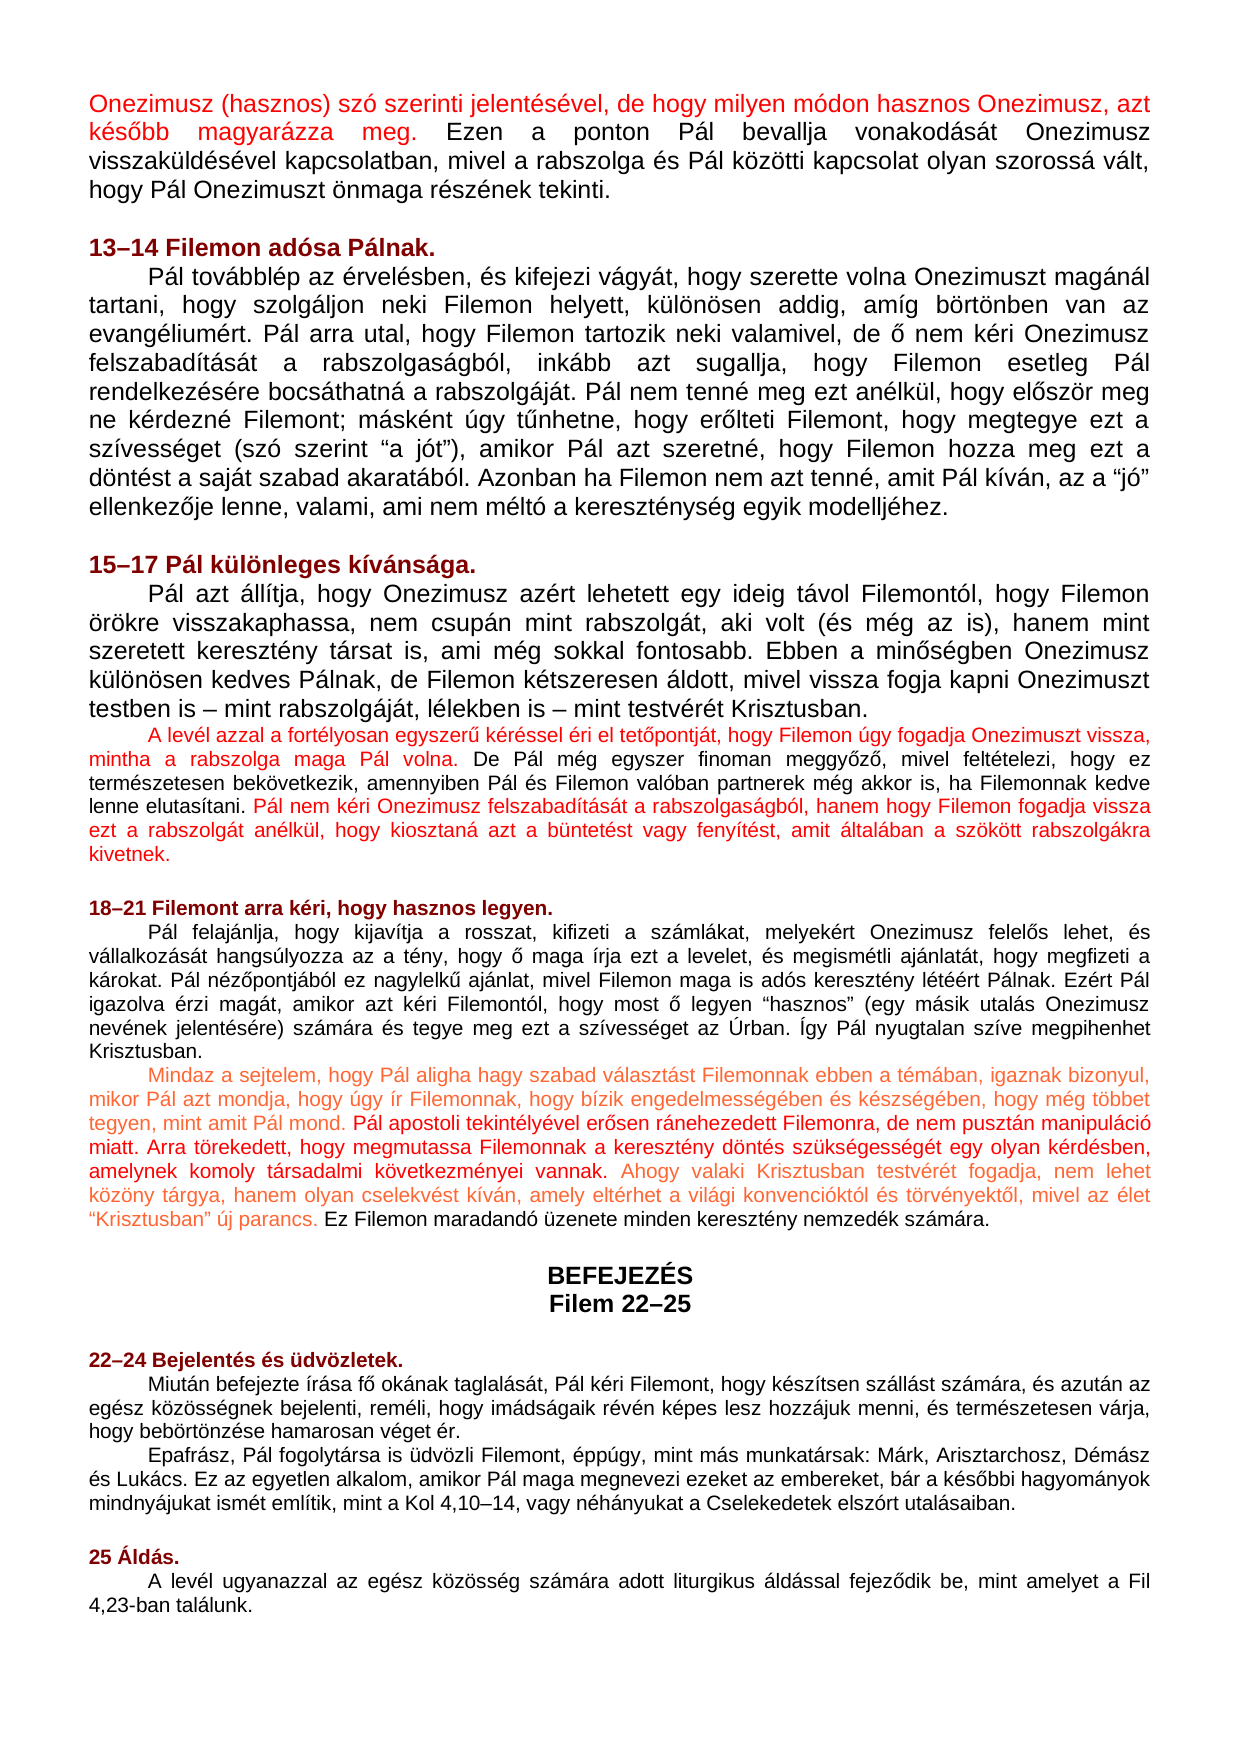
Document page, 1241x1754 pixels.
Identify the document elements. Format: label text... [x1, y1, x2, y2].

text Pál továbblép az érvelésben, és kifejezi vágyát, hogy szerette volna Onezimuszt magánál tartani, hogy szolgáljon neki Filemon helyett, különösen addig, amíg börtönben van az evangéliumért. Pál arra utal, hogy Filemon tartozik neki valamivel, de ő nem kéri Onezimusz felszabadítását a rabszolgaságból, inkább azt sugallja, hogy Filemon esetleg Pál rendelkezésére bocsáthatná a rabszolgáját. Pál nem tenné meg ezt anélkül, hogy először meg ne kérdezné Filemont; másként úgy tűnhetne, hogy erőlteti Filemont, hogy megtegye ezt a szívességet (szó szerint “a jót”), amikor Pál azt szeretné, hogy Filemon hozza meg ezt a döntést a saját szabad akaratából. Azonban ha Filemon nem azt tenné, amit Pál kíván, az a “jó” ellenkezője lenne, valami, ami nem méltó a kereszténység egyik modelljéhez. [88, 262, 1152, 521]
text 22–24 Bejelentés és üdvözletek. [88, 1348, 1152, 1372]
text 13–14 Filemon adósa Pálnak. [88, 233, 1152, 262]
text 15–17 Pál különleges kívánsága. [88, 550, 1152, 579]
text A levél ugyanazzal az egész közösség számára adott liturgikus áldással fejeződik be, mint amelyet a Fil 4,23-ban találunk. [88, 1569, 1152, 1617]
text 25 Áldás. [88, 1545, 1152, 1569]
text Onezimusz (hasznos) szó szerinti jelentésével, de hogy milyen módon hasznos Onezimusz, azt később magyarázza meg. Ezen a ponton Pál bevallja vonakodását Onezimusz visszaküldésével kapcsolatban, mivel a rabszolga és Pál közötti kapcsolat olyan szorossá vált, hogy Pál Onezimuszt önmaga részének tekinti. [88, 88, 1152, 203]
text Mindaz a sejtelem, hogy Pál aligha hagy szabad választást Filemonnak ebben a témában, igaznak bizonyul, mikor Pál azt mondja, hogy úgy ír Filemonnak, hogy bízik engedelmességében és készségében, hogy még többet tegyen, mint amit Pál mond. Pál apostoli tekintélyével erősen ránehezedett Filemonra, de nem pusztán manipuláció miatt. Arra törekedett, hogy megmutassa Filemonnak a keresztény döntés szükségességét egy olyan kérdésben, amelynek komoly társadalmi következményei vannak. Ahogy valaki Krisztusban testvérét fogadja, nem lehet közöny tárgya, hanem olyan cselekvést kíván, amely eltérhet a világi konvencióktól és törvényektől, mivel az élet “Krisztusban” új parancs. Ez Filemon maradandó üzenete minden keresztény nemzedék számára. [88, 1063, 1152, 1231]
text 18–21 Filemont arra kéri, hogy hasznos legyen. [88, 896, 1152, 920]
text Pál felajánlja, hogy kijavítja a rosszat, kifizeti a számlákat, melyekért Onezimusz felelős lehet, és vállalkozását hangsúlyozza az a tény, hogy ő maga írja ezt a levelet, és megismétli ajánlatát, hogy megfizeti a károkat. Pál nézőpontjából ez nagylelkű ajánlat, mivel Filemon maga is adós keresztény létéért Pálnak. Ezért Pál igazolva érzi magát, amikor azt kéri Filemontól, hogy most ő legyen “hasznos” (egy másik utalás Onezimusz nevének jelentésére) számára és tegye meg ezt a szívességet az Úrban. Így Pál nyugtalan szíve megpihenhet Krisztusban. [88, 920, 1152, 1063]
text Miután befejezte írása fő okának taglalását, Pál kéri Filemont, hogy készítsen szállást számára, és azután az egész közösségnek bejelenti, reméli, hogy imádságaik révén képes lesz hozzájuk menni, és természetesen várja, hogy bebörtönzése hamarosan véget ér. [88, 1372, 1152, 1443]
text Pál azt állítja, hogy Onezimusz azért lehetett egy ideig távol Filemontól, hogy Filemon örökre visszakaphassa, nem csupán mint rabszolgát, aki volt (és még az is), hanem mint szeretett keresztény társat is, ami még sokkal fontosabb. Ebben a minőségben Onezimusz különösen kedves Pálnak, de Filemon kétszeresen áldott, mivel vissza fogja kapni Onezimuszt testben is – mint rabszolgáját, lélekben is – mint testvérét Krisztusban. [88, 579, 1152, 722]
text BEFEJEZÉS Filem 22–25 [88, 1261, 1152, 1318]
text A levél azzal a fortélyosan egyszerű kéréssel éri el tetőpontját, hogy Filemon úgy fogadja Onezimuszt vissza, mintha a rabszolga maga Pál volna. De Pál még egyszer finoman meggyőző, mivel feltételezi, hogy ez természetesen bekövetkezik, amennyiben Pál és Filemon valóban partnerek még akkor is, ha Filemonnak kedve lenne elutasítani. Pál nem kéri Onezimusz felszabadítását a rabszolgaságból, hanem hogy Filemon fogadja vissza ezt a rabszolgát anélkül, hogy kiosztaná azt a büntetést vagy fenyítést, amit általában a szökött rabszolgákra kivetnek. [88, 722, 1152, 866]
text Epafrász, Pál fogolytársa is üdvözli Filemont, éppúgy, mint más munkatársak: Márk, Arisztarchosz, Démász és Lukács. Ez az egyetlen alkalom, amikor Pál maga megnevezi ezeket az embereket, bár a későbbi hagyományok mindnyájukat ismét említik, mint a Kol 4,10–14, vagy néhányukat a Cselekedetek elszórt utalásaiban. [88, 1443, 1152, 1515]
